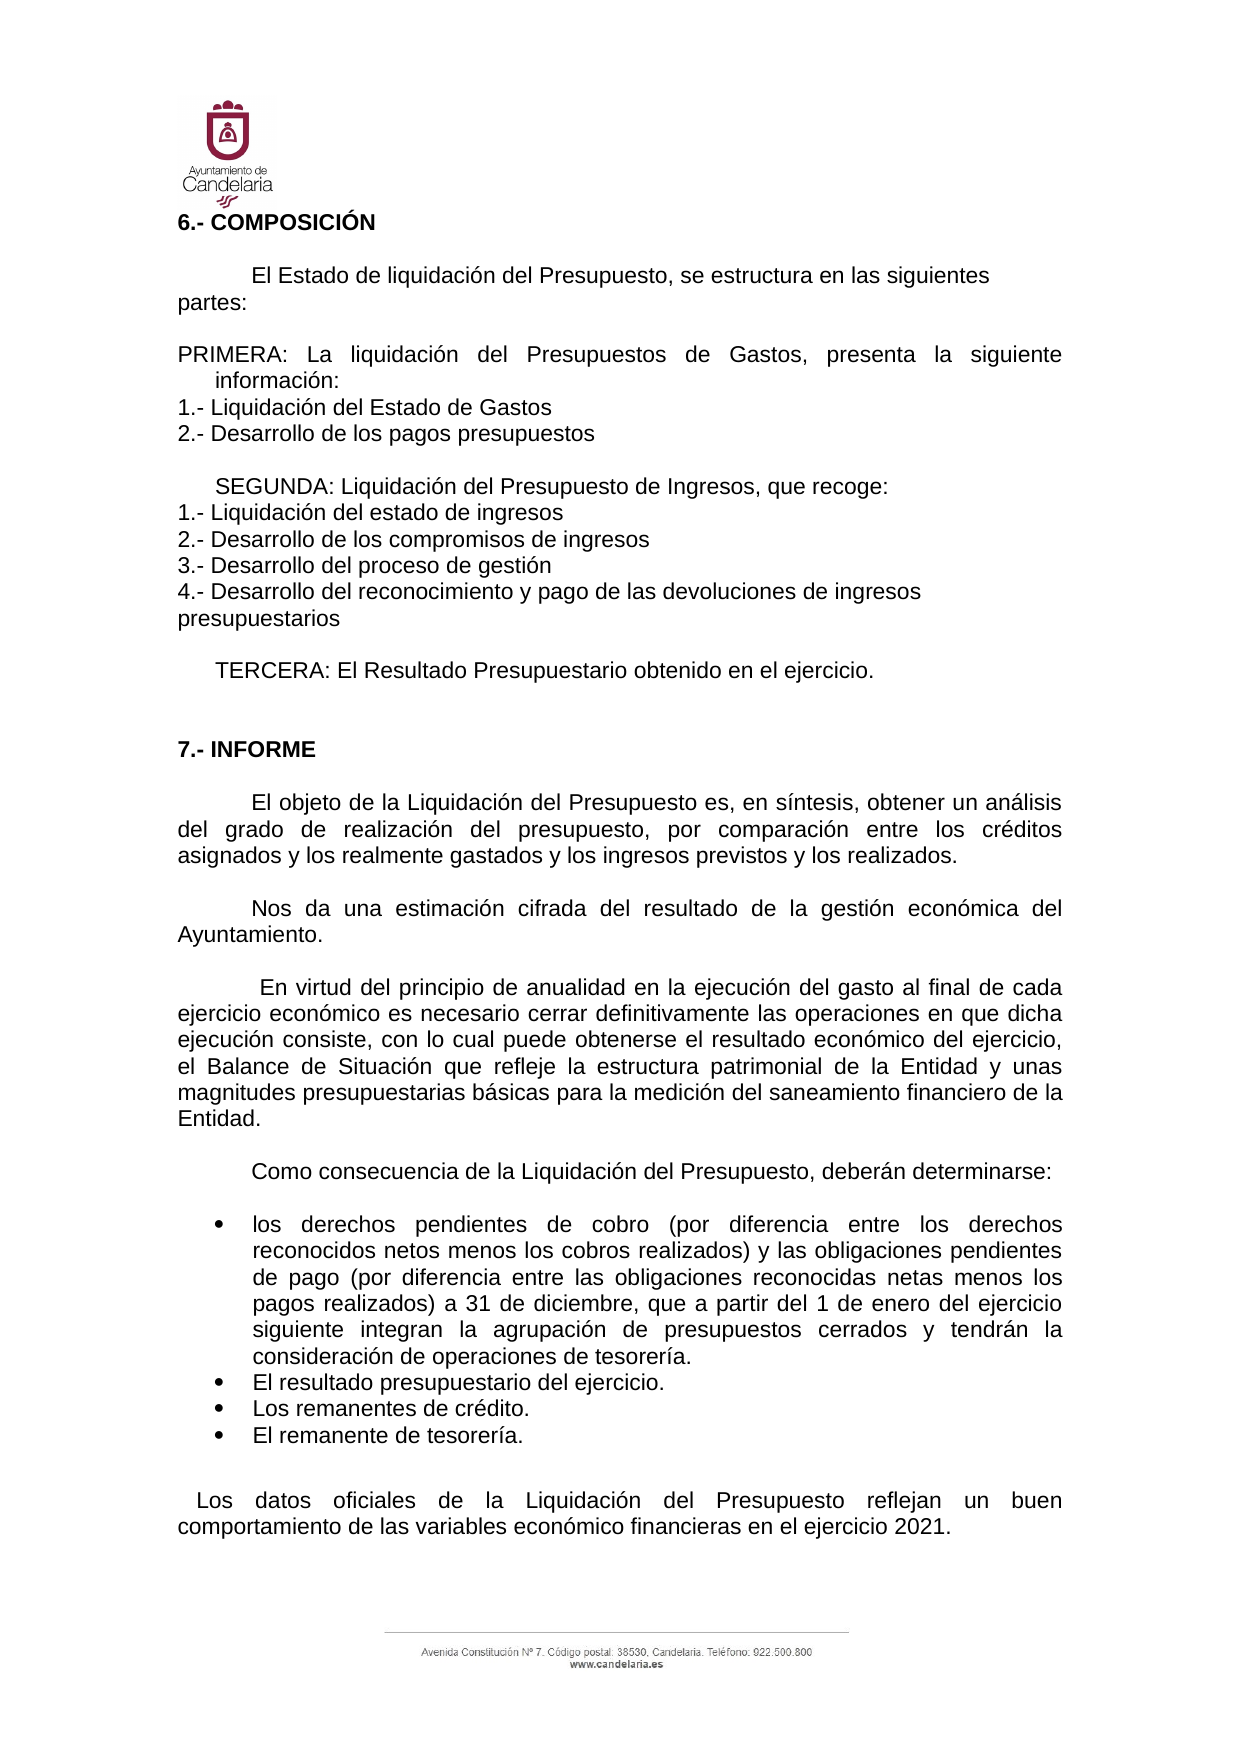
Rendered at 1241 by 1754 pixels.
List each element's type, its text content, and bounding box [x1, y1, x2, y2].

text SEGUNDA: Liquidación del Presupuesto de Ingresos, que recoge: [215, 473, 1063, 499]
text 6.- COMPOSICIÓN [177, 209, 1063, 236]
list El remanente de tesorería. [215, 1422, 1063, 1448]
text 1.- Liquidación del Estado de Gastos [177, 394, 1063, 420]
text 2.- Desarrollo de los compromisos de ingresos [177, 526, 1063, 552]
text En virtud del principio de anualidad en la ejecución del gasto al final de cada ejercicio económico es necesario cerrar definitivamente las operaciones en que dicha ejecución consiste, con lo cual puede obtenerse el resultado económico del ejercicio, el Balance de Situación que refleje la estructura patrimonial de la Entidad y unas magnitudes presupuestarias básicas para la medición del saneamiento financiero de la Entidad. [177, 974, 1063, 1132]
list los derechos pendientes de cobro (por diferencia entre los derechos reconocidos netos menos los cobros realizados) y las obligaciones pendientes de pago (por diferencia entre las obligaciones reconocidas netas menos los pagos realizados) a 31 de diciembre, que a partir del 1 de enero del ejercicio siguiente integran la agrupación de presupuestos cerrados y tendrán la consideración de operaciones de tesorería. [215, 1211, 1063, 1369]
text TERCERA: El Resultado Presupuestario obtenido en el ejercicio. [215, 657, 1063, 684]
text El objeto de la Liquidación del Presupuesto es, en síntesis, obtener un análisis del grado de realización del presupuesto, por comparación entre los créditos asignados y los realmente gastados y los ingresos previstos y los realizados. [177, 789, 1063, 868]
text 3.- Desarrollo del proceso de gestión [177, 552, 1063, 578]
text 4.- Desarrollo del reconocimiento y pago de las devoluciones de ingresos presupuestarios [177, 578, 1063, 631]
text Nos da una estimación cifrada del resultado de la gestión económica del Ayuntamiento. [177, 894, 1063, 947]
list PRIMERA: La liquidación del Presupuestos de Gastos, presenta la siguiente información: [177, 341, 1063, 394]
text 7.- INFORME [177, 736, 1063, 763]
list Los remanentes de crédito. [215, 1395, 1063, 1422]
list El resultado presupuestario del ejercicio. [215, 1369, 1063, 1395]
text Los datos oficiales de la Liquidación del Presupuesto reflejan un buen comportamiento de las variables económico financieras en el ejercicio 2021. [177, 1487, 1063, 1539]
text 1.- Liquidación del estado de ingresos [177, 499, 1063, 526]
text El Estado de liquidación del Presupuesto, se estructura en las siguientes partes: [177, 262, 1063, 315]
text 2.- Desarrollo de los pagos presupuestos [177, 420, 1063, 447]
text Como consecuencia de la Liquidación del Presupuesto, deberán determinarse: [177, 1158, 1063, 1184]
